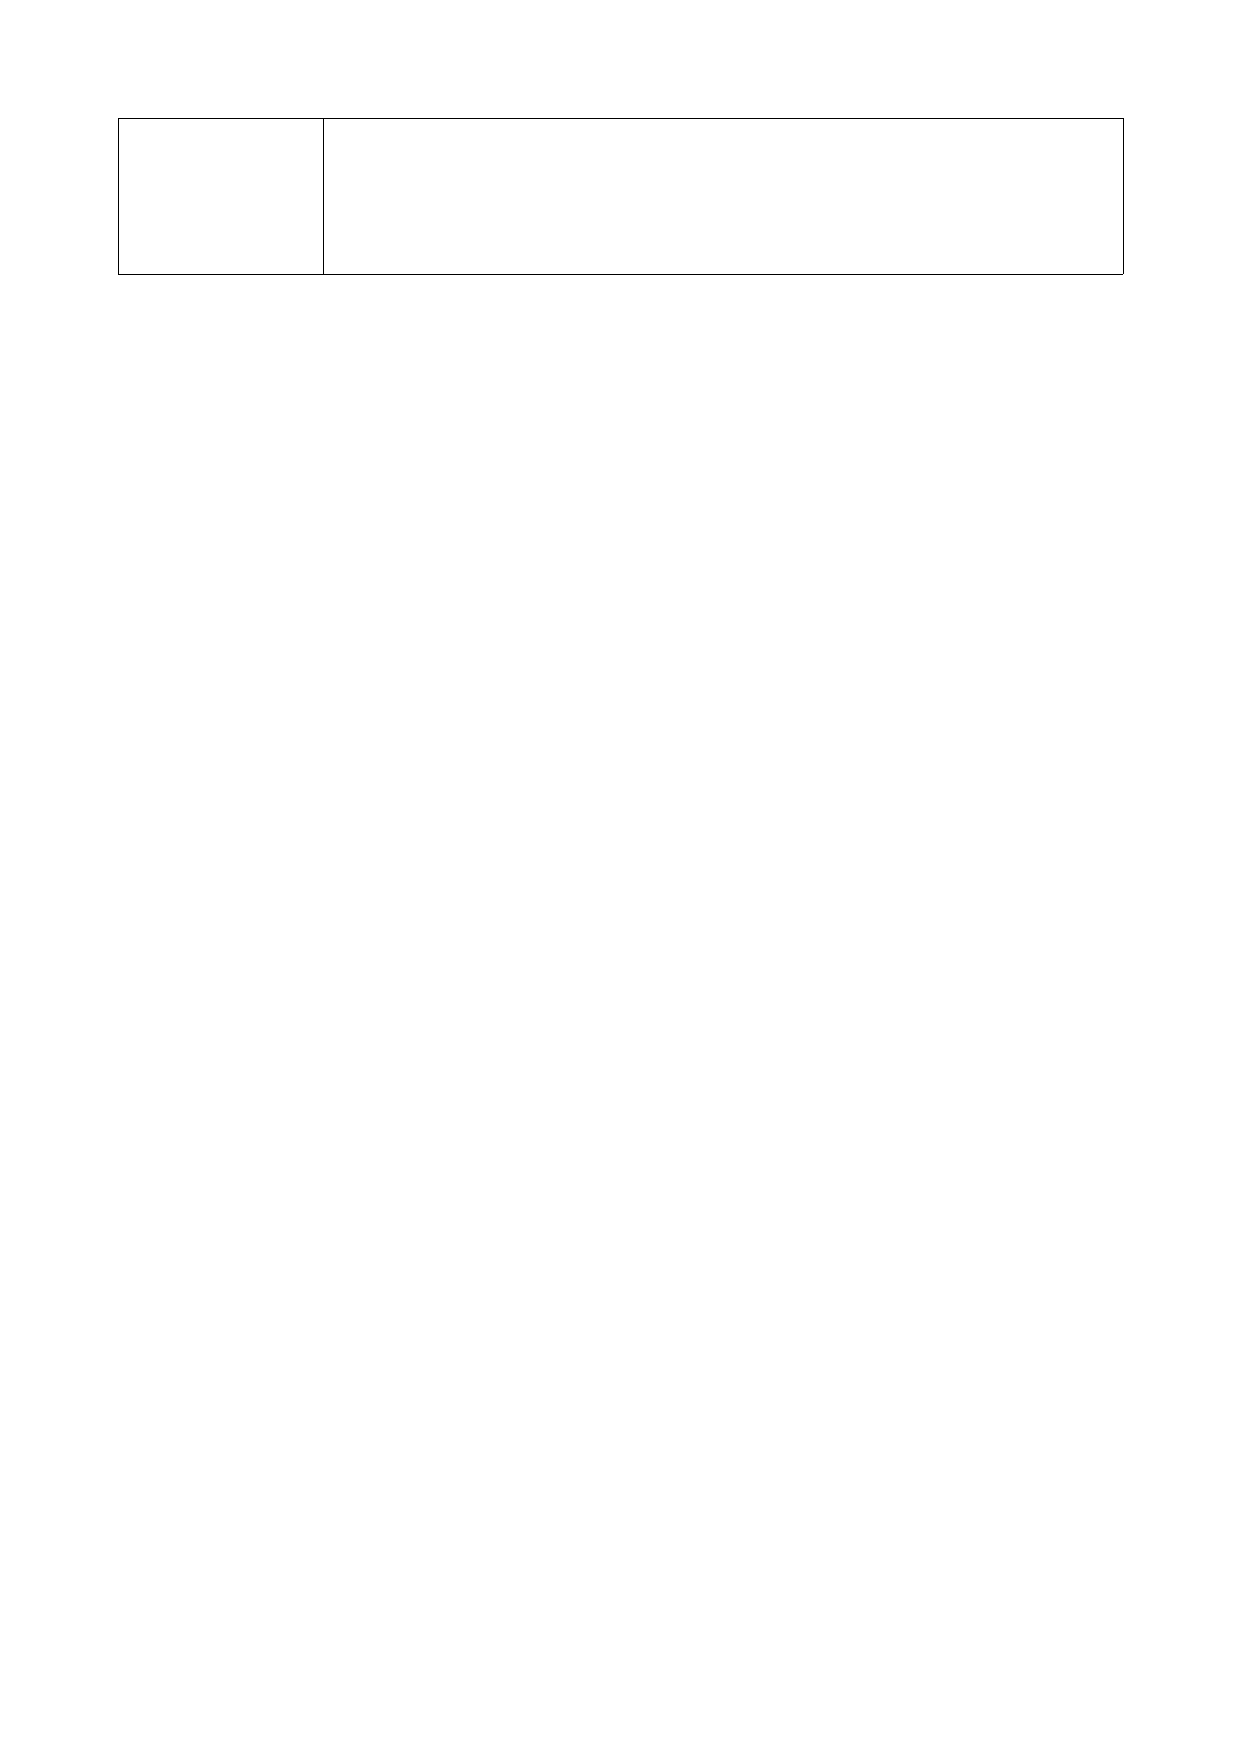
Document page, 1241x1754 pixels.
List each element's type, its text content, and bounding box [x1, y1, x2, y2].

table_cell Chrum Chrum Chrum [119, 119, 323, 273]
table_cell [324, 119, 1123, 273]
